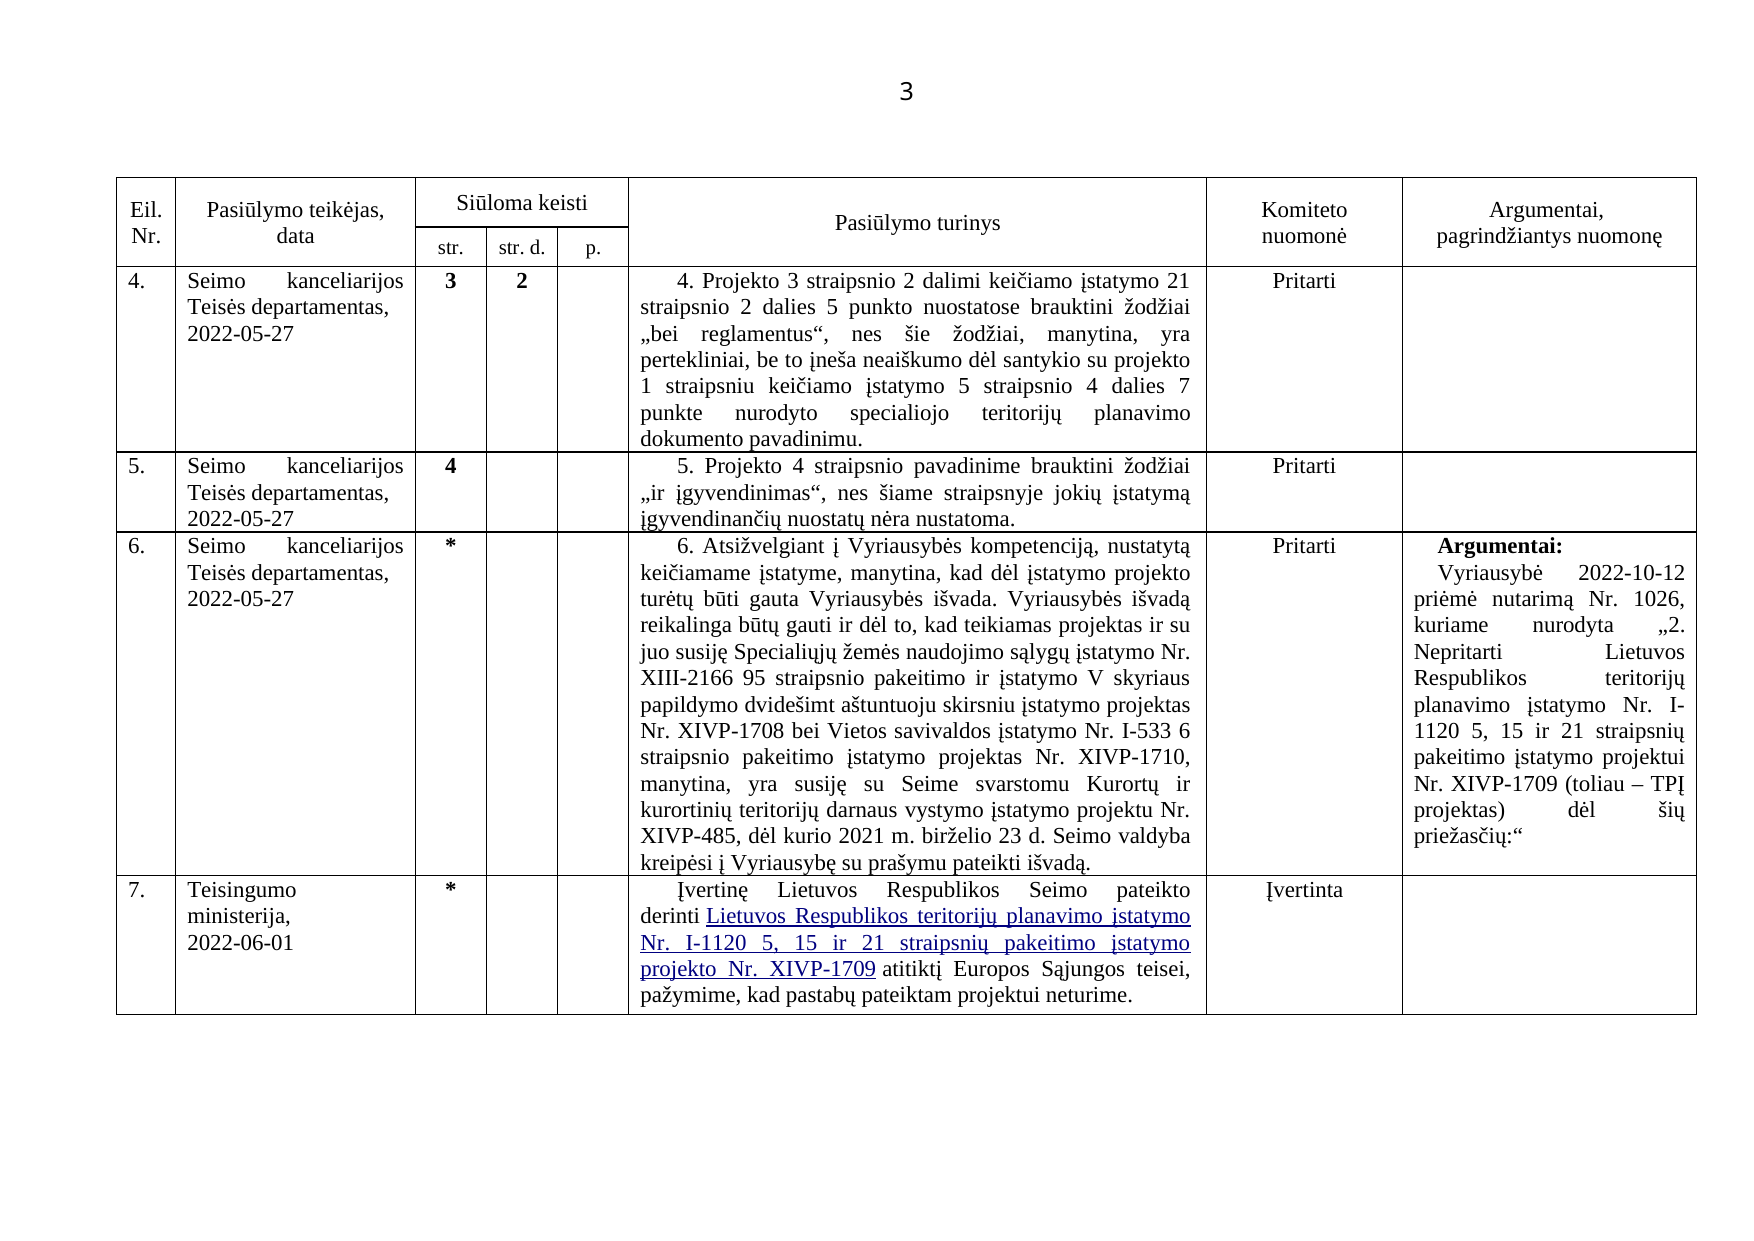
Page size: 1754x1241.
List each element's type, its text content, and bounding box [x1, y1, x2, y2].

table_cell 4. Projekto 3 straipsnio 2 dalimi keičiamo įstatymo 21 straipsnio 2 dalies 5 punkto nuostatose brauktini žodžiai „bei reglamentus“, nes šie žodžiai, manytina, yra pertekliniai, be to įneša neaiškumo dėl santykio su projekto 1 straipsniu keičiamo įstatymo 5 straipsnio 4 dalies 7 punkte nurodyto specialiojo teritorijų planavimo dokumento pavadinimu. [629, 267, 1206, 451]
table_cell [1403, 267, 1696, 451]
table_cell Pritarti [1207, 453, 1402, 531]
table_cell 3 [416, 267, 486, 451]
table_header Komiteto nuomonė [1207, 178, 1402, 266]
table_cell [487, 533, 557, 875]
table_cell [487, 876, 557, 1013]
table_cell Teisingumo ministerija, 2022-06-01 [176, 876, 415, 1013]
table_cell Seimo kanceliarijos Teisės departamentas, 2022-05-27 [176, 453, 415, 531]
table_cell [558, 453, 628, 531]
table_cell p. [558, 228, 628, 266]
table_cell 2 [487, 267, 557, 451]
table_cell [117, 453, 175, 531]
table_cell [117, 533, 175, 875]
table_cell * [416, 533, 486, 875]
table_cell Pritarti [1207, 267, 1402, 451]
table_cell Argumentai: Vyriausybė 2022-10-12 priėmė nutarimą Nr. 1026, kuriame nurodyta „2. Nepritarti Lietuvos Respublikos teritorijų planavimo įstatymo Nr. I-1120 5, 15 ir 21 straipsnių pakeitimo įstatymo projektui Nr. XIVP-1709 (toliau – TPĮ projektas) dėl šių priežasčių:“ [1403, 533, 1696, 875]
table_cell [558, 876, 628, 1013]
table_cell 4 [416, 453, 486, 531]
table_cell [558, 533, 628, 875]
table_header Pasiūlymo turinys [629, 178, 1206, 266]
table_cell [117, 267, 175, 451]
table_header Pasiūlymo teikėjas, data [176, 178, 415, 266]
table_header Eil. Nr. [117, 178, 175, 266]
table_cell 5. Projekto 4 straipsnio pavadinime brauktini žodžiai „ir įgyvendinimas“, nes šiame straipsnyje jokių įstatymą įgyvendinančių nuostatų nėra nustatoma. [629, 453, 1206, 531]
table_cell Įvertinę Lietuvos Respublikos Seimo pateikto derinti Lietuvos Respublikos teritorijų planavimo įstatymo Nr. I-1120 5, 15 ir 21 straipsnių pakeitimo įstatymo projekto Nr. XIVP-1709 atitiktį Europos Sąjungos teisei, pažymime, kad pastabų pateiktam projektui neturime. [629, 876, 1206, 1013]
table_cell str. d. [487, 228, 557, 266]
table_cell str. [416, 228, 486, 266]
table_cell Seimo kanceliarijos Teisės departamentas, 2022-05-27 [176, 267, 415, 451]
table_header Siūloma keisti [416, 178, 628, 226]
table_cell * [416, 876, 486, 1013]
table_cell [487, 453, 557, 531]
table_cell [117, 876, 175, 1013]
table_cell [558, 267, 628, 451]
table_header Argumentai, pagrindžiantys nuomonę [1403, 178, 1696, 266]
table_cell Seimo kanceliarijos Teisės departamentas, 2022-05-27 [176, 533, 415, 875]
table_cell [1403, 453, 1696, 531]
table_cell Pritarti [1207, 533, 1402, 875]
table_cell Įvertinta [1207, 876, 1402, 1013]
table_cell 6. Atsižvelgiant į Vyriausybės kompetenciją, nustatytą keičiamame įstatyme, manytina, kad dėl įstatymo projekto turėtų būti gauta Vyriausybės išvada. Vyriausybės išvadą reikalinga būtų gauti ir dėl to, kad teikiamas projektas ir su juo susiję Specialiųjų žemės naudojimo sąlygų įstatymo Nr. XIII-2166 95 straipsnio pakeitimo ir įstatymo V skyriaus papildymo dvidešimt aštuntuoju skirsniu įstatymo projektas Nr. XIVP-1708 bei Vietos savivaldos įstatymo Nr. I-533 6 straipsnio pakeitimo įstatymo projektas Nr. XIVP-1710, manytina, yra susiję su Seime svarstomu Kurortų ir kurortinių teritorijų darnaus vystymo įstatymo projektu Nr. XIVP-485, dėl kurio 2021 m. birželio 23 d. Seimo valdyba kreipėsi į Vyriausybę su prašymu pateikti išvadą. [629, 533, 1206, 875]
table_cell [1403, 876, 1696, 1013]
